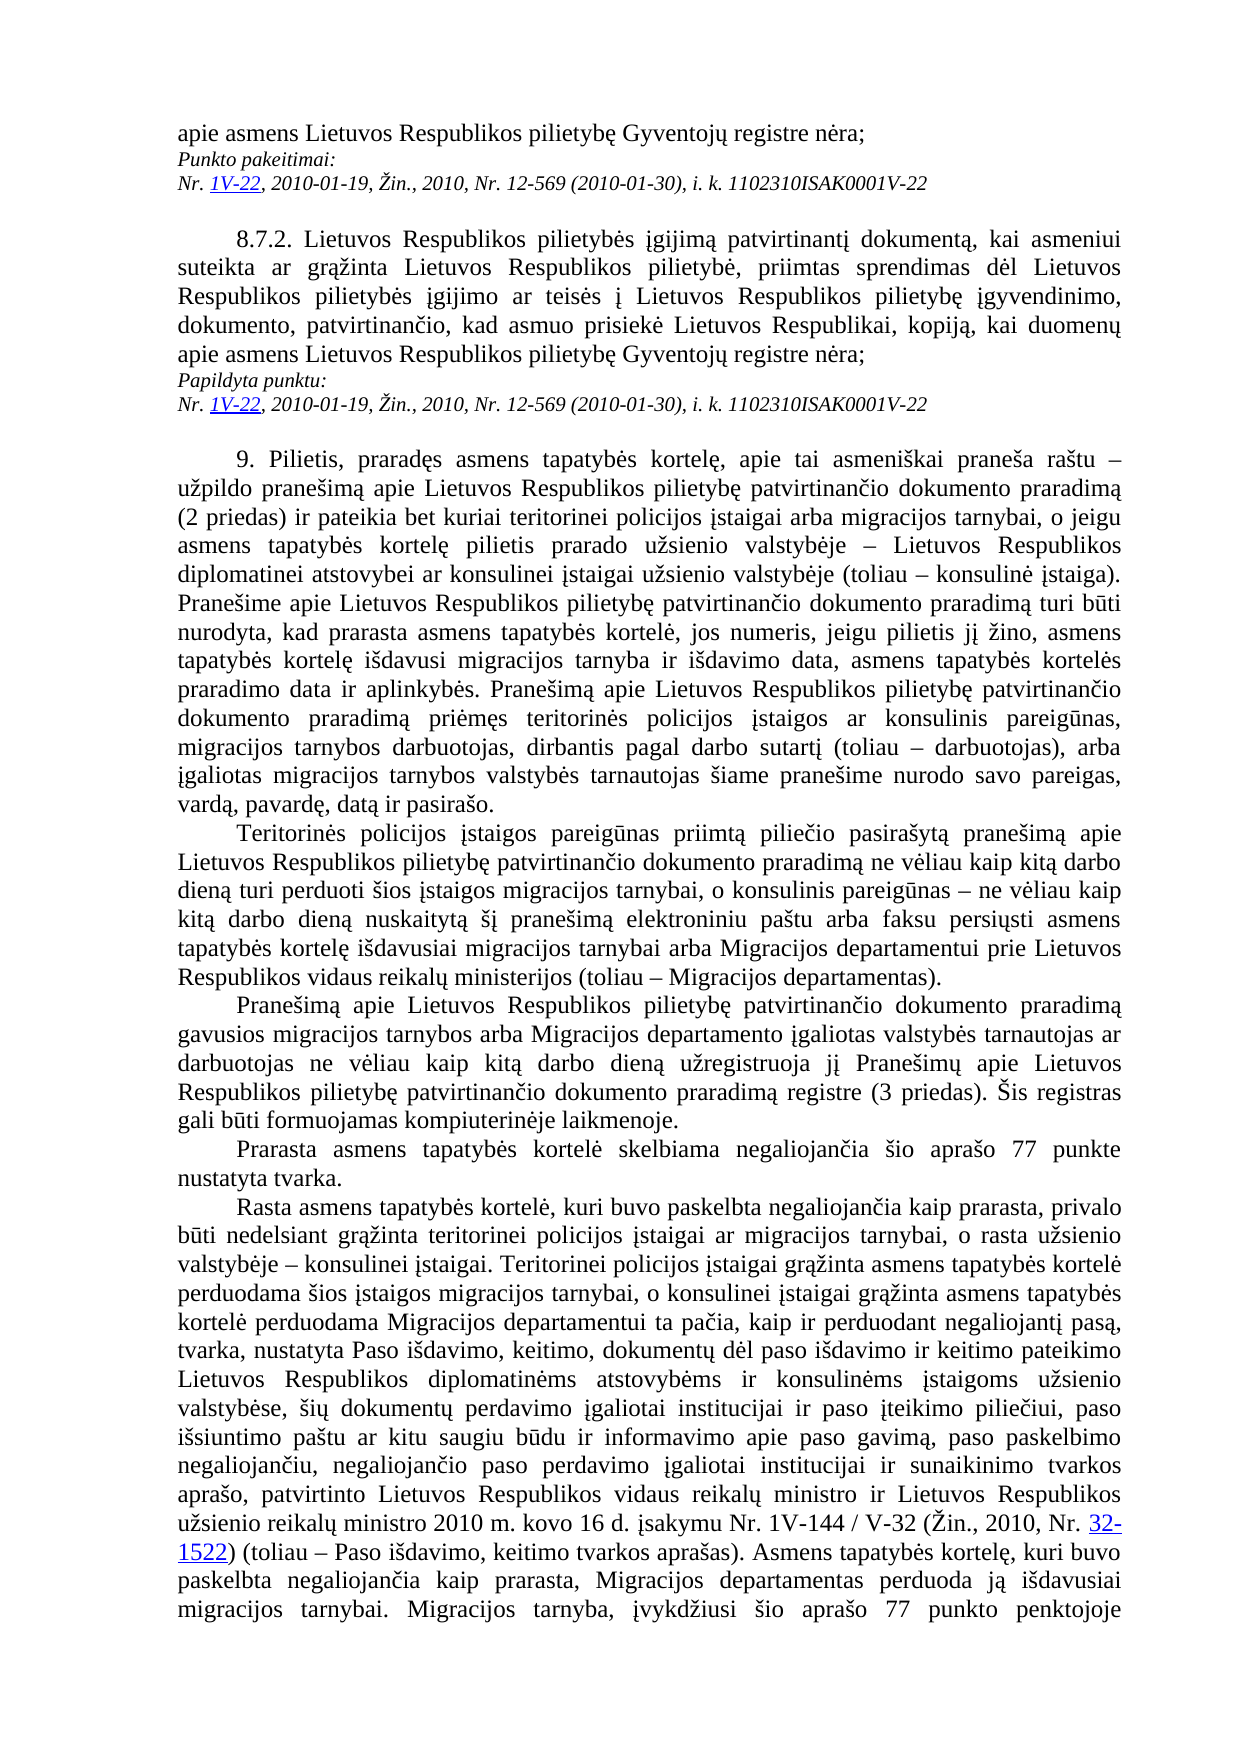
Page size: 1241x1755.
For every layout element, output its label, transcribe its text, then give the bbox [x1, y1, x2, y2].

text apie asmens Lietuvos Respublikos pilietybę Gyventojų registre nėra; [177, 118, 1122, 147]
text Punkto pakeitimai: [177, 147, 1122, 171]
text Teritorinės policijos įstaigos pareigūnas priimtą piliečio pasirašytą pranešimą apie Lietuvos Respublikos pilietybę patvirtinančio dokumento praradimą ne vėliau kaip kitą darbo dieną turi perduoti šios įstaigos migracijos tarnybai, o konsulinis pareigūnas – ne vėliau kaip kitą darbo dieną nuskaitytą šį pranešimą elektroniniu paštu arba faksu persiųsti asmens tapatybės kortelę išdavusiai migracijos tarnybai arba Migracijos departamentui prie Lietuvos Respublikos vidaus reikalų ministerijos (toliau – Migracijos departamentas). [177, 818, 1122, 991]
text Nr. 1V-22, 2010-01-19, Žin., 2010, Nr. 12-569 (2010-01-30), i. k. 1102310ISAK0001V-22 [177, 171, 1122, 195]
text Prarasta asmens tapatybės kortelė skelbiama negaliojančia šio aprašo 77 punkte nustatyta tvarka. [177, 1134, 1122, 1192]
text Rasta asmens tapatybės kortelė, kuri buvo paskelbta negaliojančia kaip prarasta, privalo būti nedelsiant grąžinta teritorinei policijos įstaigai ar migracijos tarnybai, o rasta užsienio valstybėje – konsulinei įstaigai. Teritorinei policijos įstaigai grąžinta asmens tapatybės kortelė perduodama šios įstaigos migracijos tarnybai, o konsulinei įstaigai grąžinta asmens tapatybės kortelė perduodama Migracijos departamentui ta pačia, kaip ir perduodant negaliojantį pasą, tvarka, nustatyta Paso išdavimo, keitimo, dokumentų dėl paso išdavimo ir keitimo pateikimo Lietuvos Respublikos diplomatinėms atstovybėms ir konsulinėms įstaigoms užsienio valstybėse, šių dokumentų perdavimo įgaliotai institucijai ir paso įteikimo piliečiui, paso išsiuntimo paštu ar kitu saugiu būdu ir informavimo apie paso gavimą, paso paskelbimo negaliojančiu, negaliojančio paso perdavimo įgaliotai institucijai ir sunaikinimo tvarkos aprašo, patvirtinto Lietuvos Respublikos vidaus reikalų ministro ir Lietuvos Respublikos užsienio reikalų ministro 2010 m. kovo 16 d. įsakymu Nr. 1V-144 / V-32 (Žin., 2010, Nr. 32-1522) (toliau – Paso išdavimo, keitimo tvarkos aprašas). Asmens tapatybės kortelę, kuri buvo paskelbta negaliojančia kaip prarasta, Migracijos departamentas perduoda ją išdavusiai migracijos tarnybai. Migracijos tarnyba, įvykdžiusi šio aprašo 77 punkto penktojoje [177, 1192, 1122, 1623]
text 9. Pilietis, praradęs asmens tapatybės kortelę, apie tai asmeniškai praneša raštu – užpildo pranešimą apie Lietuvos Respublikos pilietybę patvirtinančio dokumento praradimą (2 priedas) ir pateikia bet kuriai teritorinei policijos įstaigai arba migracijos tarnybai, o jeigu asmens tapatybės kortelę pilietis prarado užsienio valstybėje – Lietuvos Respublikos diplomatinei atstovybei ar konsulinei įstaigai užsienio valstybėje (toliau – konsulinė įstaiga). Pranešime apie Lietuvos Respublikos pilietybę patvirtinančio dokumento praradimą turi būti nurodyta, kad prarasta asmens tapatybės kortelė, jos numeris, jeigu pilietis jį žino, asmens tapatybės kortelę išdavusi migracijos tarnyba ir išdavimo data, asmens tapatybės kortelės praradimo data ir aplinkybės. Pranešimą apie Lietuvos Respublikos pilietybę patvirtinančio dokumento praradimą priėmęs teritorinės policijos įstaigos ar konsulinis pareigūnas, migracijos tarnybos darbuotojas, dirbantis pagal darbo sutartį (toliau – darbuotojas), arba įgaliotas migracijos tarnybos valstybės tarnautojas šiame pranešime nurodo savo pareigas, vardą, pavardę, datą ir pasirašo. [177, 444, 1122, 818]
text Papildyta punktu: [177, 367, 1122, 392]
text Pranešimą apie Lietuvos Respublikos pilietybę patvirtinančio dokumento praradimą gavusios migracijos tarnybos arba Migracijos departamento įgaliotas valstybės tarnautojas ar darbuotojas ne vėliau kaip kitą darbo dieną užregistruoja jį Pranešimų apie Lietuvos Respublikos pilietybę patvirtinančio dokumento praradimą registre (3 priedas). Šis registras gali būti formuojamas kompiuterinėje laikmenoje. [177, 991, 1122, 1134]
text Nr. 1V-22, 2010-01-19, Žin., 2010, Nr. 12-569 (2010-01-30), i. k. 1102310ISAK0001V-22 [177, 392, 1122, 416]
text 8.7.2. Lietuvos Respublikos pilietybės įgijimą patvirtinantį dokumentą, kai asmeniui suteikta ar grąžinta Lietuvos Respublikos pilietybė, priimtas sprendimas dėl Lietuvos Respublikos pilietybės įgijimo ar teisės į Lietuvos Respublikos pilietybę įgyvendinimo, dokumento, patvirtinančio, kad asmuo prisiekė Lietuvos Respublikai, kopiją, kai duomenų apie asmens Lietuvos Respublikos pilietybę Gyventojų registre nėra; [177, 224, 1122, 367]
